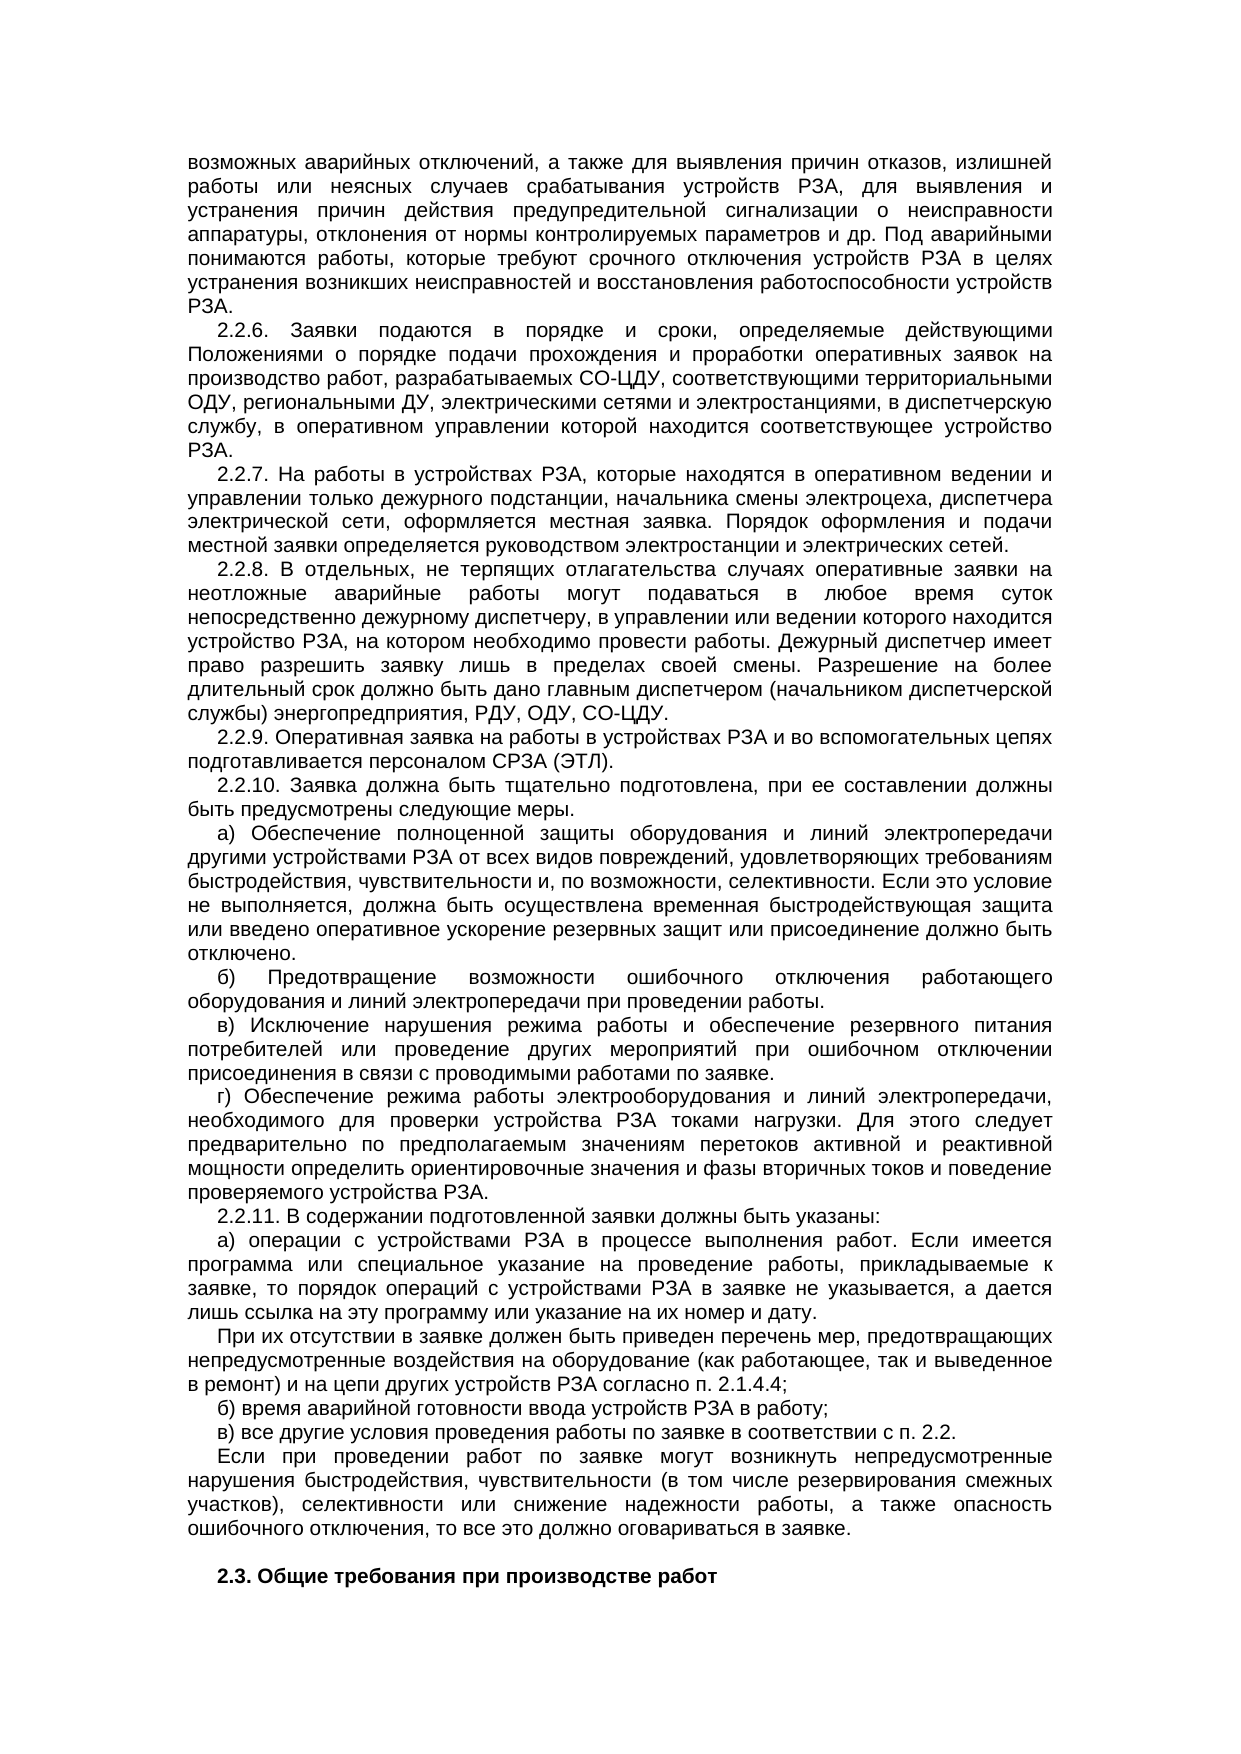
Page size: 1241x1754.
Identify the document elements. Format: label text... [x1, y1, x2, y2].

text б) Предотвращение возможности ошибочного отключения работающего оборудования и линий электропередачи при проведении работы. [187, 964, 1053, 1012]
text возможных аварийных отключений, а также для выявления причин отказов, излишней работы или неясных случаев срабатывания устройств РЗА, для выявления и устранения причин действия предупредительной сигнализации о неисправности аппаратуры, отклонения от нормы контролируемых параметров и др. Под аварийными понимаются работы, которые требуют срочного отключения устройств РЗА в целях устранения возникших неисправностей и восстановления работоспособности устройств РЗА. [187, 150, 1053, 318]
text б) время аварийной готовности ввода устройств РЗА в работу; [187, 1396, 1053, 1420]
text 2.2.7. На работы в устройствах РЗА, которые находятся в оперативном ведении и управлении только дежурного подстанции, начальника смены электроцеха, диспетчера электрической сети, оформляется местная заявка. Порядок оформления и подачи местной заявки определяется руководством электростанции и электрических сетей. [187, 461, 1053, 557]
text г) Обеспечение режима работы электрооборудования и линий электропередачи, необходимого для проверки устройства РЗА токами нагрузки. Для этого следует предварительно по предполагаемым значениям перетоков активной и реактивной мощности определить ориентировочные значения и фазы вторичных токов и поведение проверяемого устройства РЗА. [187, 1084, 1053, 1204]
text 2.2.9. Оперативная заявка на работы в устройствах РЗА и во вспомогательных цепях подготавливается персоналом СРЗА (ЭТЛ). [187, 725, 1053, 773]
text Если при проведении работ по заявке могут возникнуть непредусмотренные нарушения быстродействия, чувствительности (в том числе резервирования смежных участков), селективности или снижение надежности работы, а также опасность ошибочного отключения, то все это должно оговариваться в заявке. [187, 1444, 1053, 1539]
text в) Исключение нарушения режима работы и обеспечение резервного питания потребителей или проведение других мероприятий при ошибочном отключении присоединения в связи с проводимыми работами по заявке. [187, 1012, 1053, 1084]
text а) Обеспечение полноценной защиты оборудования и линий электропередачи другими устройствами РЗА от всех видов повреждений, удовлетворяющих требованиям быстродействия, чувствительности и, по возможности, селективности. Если это условие не выполняется, должна быть осуществлена временная быстродействующая защита или введено оперативное ускорение резервных защит или присоединение должно быть отключено. [187, 821, 1053, 964]
text 2.2.10. Заявка должна быть тщательно подготовлена, при ее составлении должны быть предусмотрены следующие меры. [187, 773, 1053, 821]
text а) операции с устройствами РЗА в процессе выполнения работ. Если имеется программа или специальное указание на проведение работы, прикладываемые к заявке, то порядок операций с устройствами РЗА в заявке не указывается, а дается лишь ссылка на эту программу или указание на их номер и дату. [187, 1228, 1053, 1324]
text 2.2.6. Заявки подаются в порядке и сроки, определяемые действующими Положениями о порядке подачи прохождения и проработки оперативных заявок на производство работ, разрабатываемых СО-ЦДУ, соответствующими территориальными ОДУ, региональными ДУ, электрическими сетями и электростанциями, в диспетчерскую службу, в оперативном управлении которой находится соответствующее устройство РЗА. [187, 318, 1053, 461]
text 2.2.11. В содержании подготовленной заявки должны быть указаны: [187, 1204, 1053, 1228]
text в) все другие условия проведения работы по заявке в соответствии с п. 2.2. [187, 1420, 1053, 1444]
text 2.2.8. В отдельных, не терпящих отлагательства случаях оперативные заявки на неотложные аварийные работы могут подаваться в любое время суток непосредственно дежурному диспетчеру, в управлении или ведении которого находится устройство РЗА, на котором необходимо провести работы. Дежурный диспетчер имеет право разрешить заявку лишь в пределах своей смены. Разрешение на более длительный срок должно быть дано главным диспетчером (начальником диспетчерской службы) энергопредприятия, РДУ, ОДУ, СО-ЦДУ. [187, 557, 1053, 725]
text 2.3. Общие требования при производстве работ [187, 1563, 1053, 1587]
text При их отсутствии в заявке должен быть приведен перечень мер, предотвращающих непредусмотренные воздействия на оборудование (как работающее, так и выведенное в ремонт) и на цепи других устройств РЗА согласно п. 2.1.4.4; [187, 1324, 1053, 1396]
